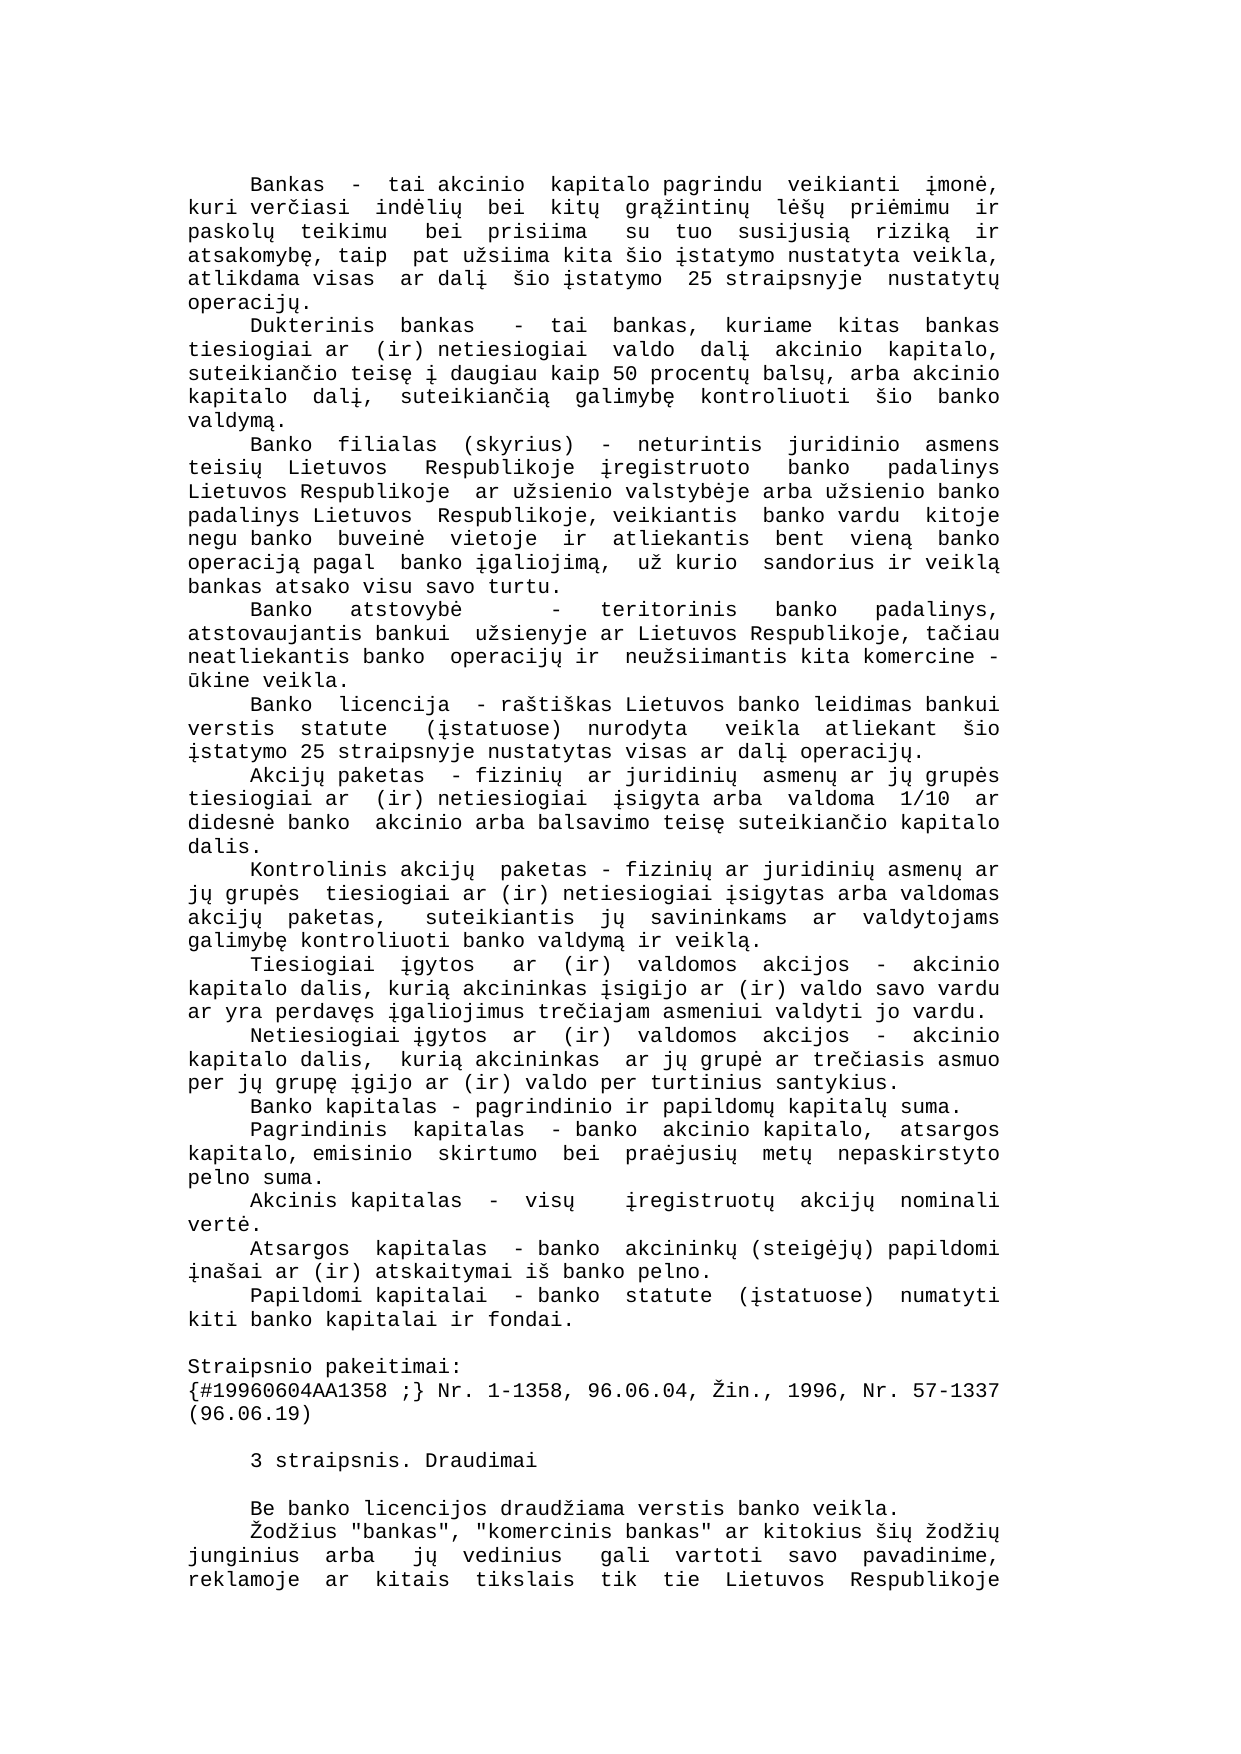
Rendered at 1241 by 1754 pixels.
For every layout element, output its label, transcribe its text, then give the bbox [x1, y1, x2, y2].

text negu banko buveinė vietoje ir atliekantis bent vieną banko [187, 528, 1053, 552]
text Akcinis kapitalas - visų įregistruotų akcijų nominali [187, 1190, 1053, 1214]
text 3 straipsnis. Draudimai [187, 1451, 1053, 1474]
text junginius arba jų vedinius gali vartoti savo pavadinime, [187, 1545, 1053, 1569]
text ar yra perdavęs įgaliojimus trečiajam asmeniui valdyti jo vardu. [187, 1001, 1053, 1025]
text Be banko licencijos draudžiama verstis banko veikla. [187, 1498, 1053, 1521]
text ūkine veikla. [187, 670, 1053, 694]
text Netiesiogiai įgytos ar (ir) valdomos akcijos - akcinio [187, 1025, 1053, 1048]
text suteikiančio teisę į daugiau kaip 50 procentų balsų, arba akcinio [187, 363, 1053, 386]
text Tiesiogiai įgytos ar (ir) valdomos akcijos - akcinio [187, 954, 1053, 978]
text Lietuvos Respublikoje ar užsienio valstybėje arba užsienio banko [187, 481, 1053, 505]
text operaciją pagal banko įgaliojimą, už kurio sandorius ir veiklą [187, 552, 1053, 576]
text Dukterinis bankas - tai bankas, kuriame kitas bankas [187, 316, 1053, 339]
text Žodžius "bankas", "komercinis bankas" ar kitokius šių žodžių [187, 1521, 1053, 1545]
text per jų grupę įgijo ar (ir) valdo per turtinius santykius. [187, 1072, 1053, 1096]
text padalinys Lietuvos Respublikoje, veikiantis banko vardu kitoje [187, 505, 1053, 528]
text didesnė banko akcinio arba balsavimo teisę suteikiančio kapitalo [187, 812, 1053, 836]
text įstatymo 25 straipsnyje nustatytas visas ar dalį operacijų. [187, 741, 1053, 765]
text kapitalo dalis, kurią akcininkas įsigijo ar (ir) valdo savo vardu [187, 978, 1053, 1001]
text Akcijų paketas - fizinių ar juridinių asmenų ar jų grupės [187, 765, 1053, 788]
text {#19960604AA1358 ;} Nr. 1-1358, 96.06.04, Žin., 1996, Nr. 57-1337 (96.06.19) [187, 1379, 1053, 1427]
text kapitalo dalis, kurią akcininkas ar jų grupė ar trečiasis asmuo [187, 1048, 1053, 1072]
text kapitalo, emisinio skirtumo bei praėjusių metų nepaskirstyto [187, 1143, 1053, 1167]
text galimybę kontroliuoti banko valdymą ir veiklą. [187, 930, 1053, 954]
text Straipsnio pakeitimai: [187, 1356, 1053, 1379]
text jų grupės tiesiogiai ar (ir) netiesiogiai įsigytas arba valdomas [187, 883, 1053, 907]
text atlikdama visas ar dalį šio įstatymo 25 straipsnyje nustatytų [187, 268, 1053, 292]
text teisių Lietuvos Respublikoje įregistruoto banko padalinys [187, 457, 1053, 481]
text valdymą. [187, 410, 1053, 434]
text Bankas - tai akcinio kapitalo pagrindu veikianti įmonė, [187, 174, 1053, 197]
text operacijų. [187, 292, 1053, 316]
text Papildomi kapitalai - banko statute (įstatuose) numatyti [187, 1285, 1053, 1309]
text Banko filialas (skyrius) - neturintis juridinio asmens [187, 434, 1053, 457]
text akcijų paketas, suteikiantis jų savininkams ar valdytojams [187, 907, 1053, 930]
text Atsargos kapitalas - banko akcininkų (steigėjų) papildomi [187, 1238, 1053, 1261]
text Banko licencija - raštiškas Lietuvos banko leidimas bankui [187, 694, 1053, 717]
text įnašai ar (ir) atskaitymai iš banko pelno. [187, 1261, 1053, 1285]
text vertė. [187, 1214, 1053, 1238]
text tiesiogiai ar (ir) netiesiogiai įsigyta arba valdoma 1/10 ar [187, 788, 1053, 812]
text atstovaujantis bankui užsienyje ar Lietuvos Respublikoje, tačiau [187, 623, 1053, 647]
text Banko kapitalas - pagrindinio ir papildomų kapitalų suma. [187, 1096, 1053, 1119]
text Banko atstovybė - teritorinis banko padalinys, [187, 599, 1053, 623]
text pelno suma. [187, 1167, 1053, 1190]
text reklamoje ar kitais tikslais tik tie Lietuvos Respublikoje [187, 1569, 1053, 1592]
text verstis statute (įstatuose) nurodyta veikla atliekant šio [187, 717, 1053, 741]
text Pagrindinis kapitalas - banko akcinio kapitalo, atsargos [187, 1119, 1053, 1143]
text bankas atsako visu savo turtu. [187, 576, 1053, 599]
text dalis. [187, 836, 1053, 859]
text kapitalo dalį, suteikiančią galimybę kontroliuoti šio banko [187, 386, 1053, 410]
text tiesiogiai ar (ir) netiesiogiai valdo dalį akcinio kapitalo, [187, 339, 1053, 363]
text Kontrolinis akcijų paketas - fizinių ar juridinių asmenų ar [187, 859, 1053, 883]
text paskolų teikimu bei prisiima su tuo susijusią riziką ir [187, 221, 1053, 244]
text atsakomybę, taip pat užsiima kita šio įstatymo nustatyta veikla, [187, 244, 1053, 268]
text kuri verčiasi indėlių bei kitų grąžintinų lėšų priėmimu ir [187, 197, 1053, 221]
text neatliekantis banko operacijų ir neužsiimantis kita komercine - [187, 647, 1053, 670]
text kiti banko kapitalai ir fondai. [187, 1309, 1053, 1332]
